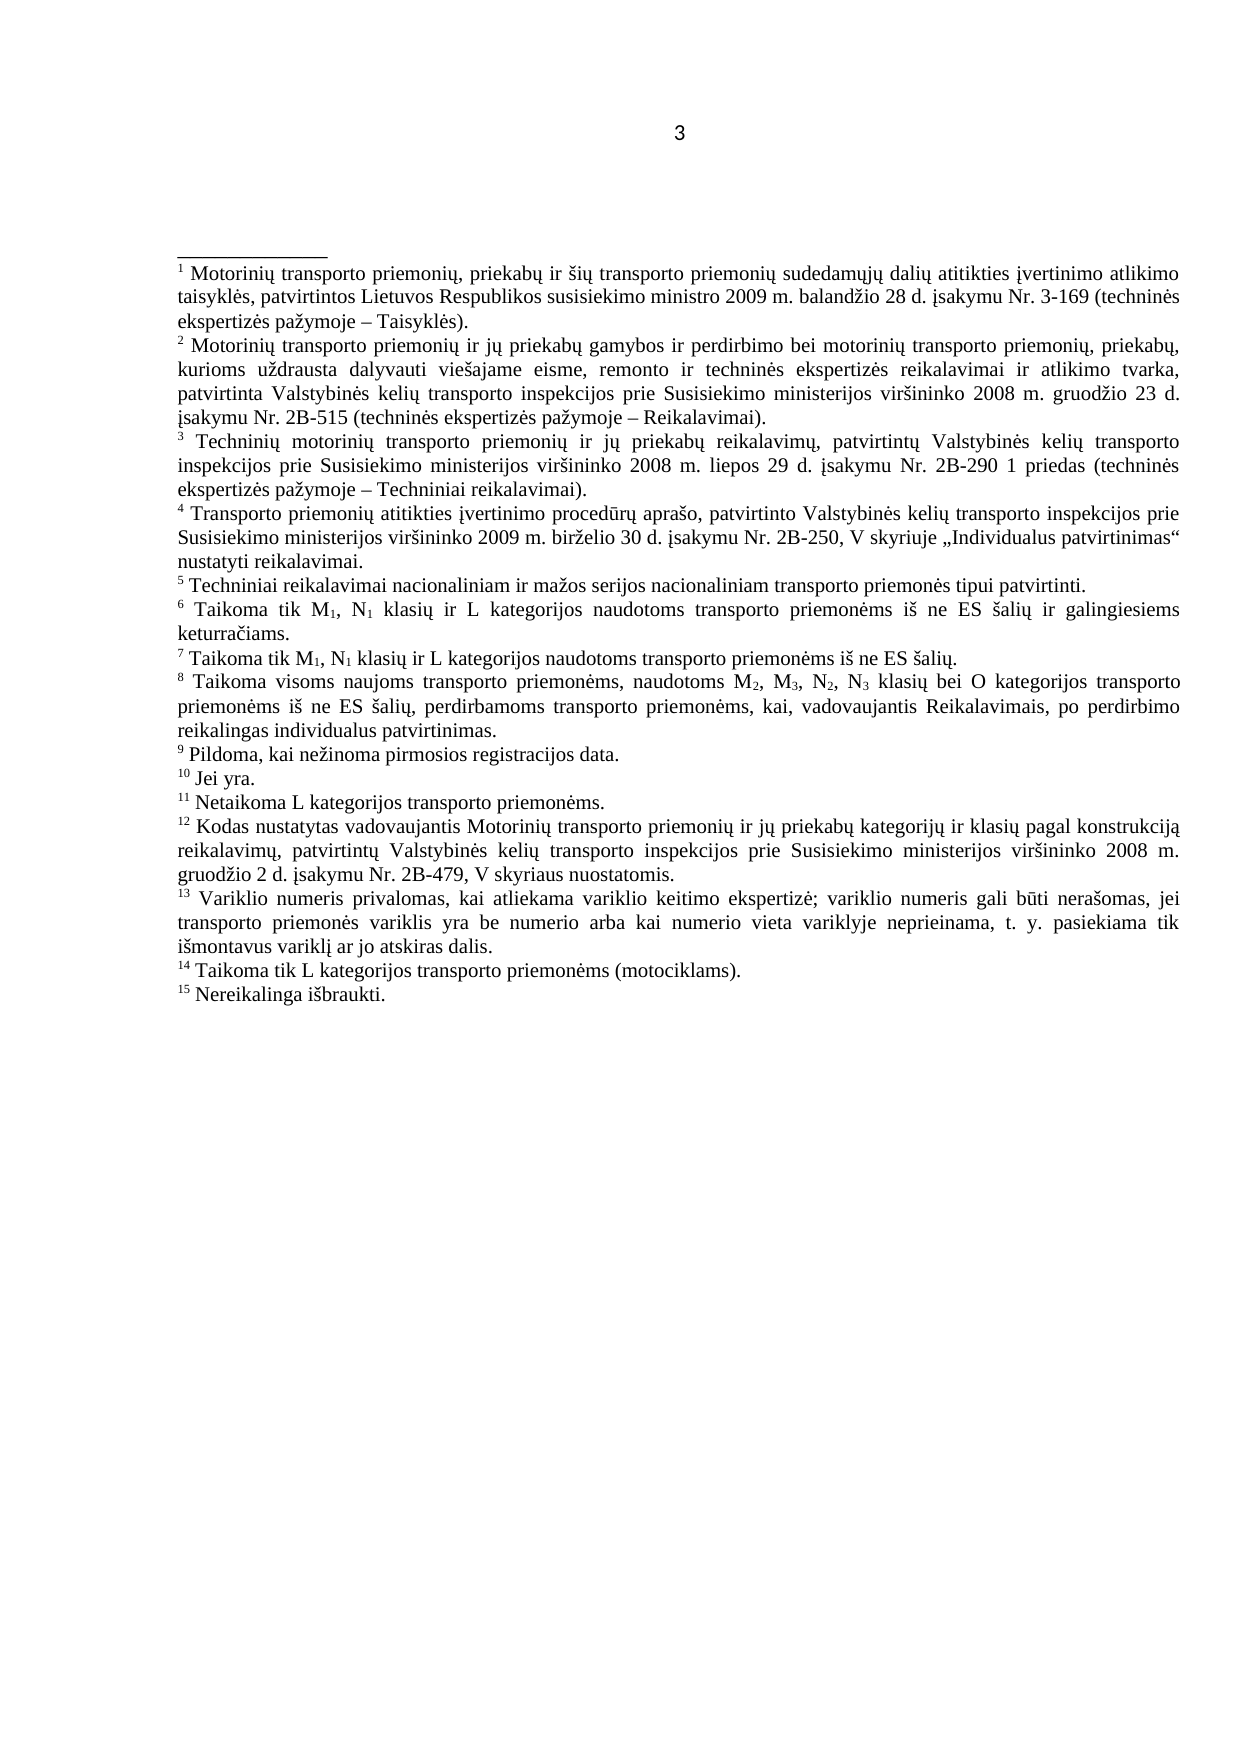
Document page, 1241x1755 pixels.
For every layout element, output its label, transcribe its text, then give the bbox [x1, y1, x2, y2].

text 5 Techniniai reikalavimai nacionaliniam ir mažos serijos nacionaliniam transporto priemonės tipui patvirtinti. [177, 573, 1181, 597]
text ____________ [177, 232, 1181, 260]
text 4 Transporto priemonių atitikties įvertinimo procedūrų aprašo, patvirtinto Valstybinės kelių transporto inspekcijos prie Susisiekimo ministerijos viršininko 2009 m. birželio 30 d. įsakymu Nr. 2B-250, V skyriuje „Individualus patvirtinimas“ nustatyti reikalavimai. [177, 501, 1181, 573]
text 2 Motorinių transporto priemonių ir jų priekabų gamybos ir perdirbimo bei motorinių transporto priemonių, priekabų, kurioms uždrausta dalyvauti viešajame eisme, remonto ir techninės ekspertizės reikalavimai ir atlikimo tvarka, patvirtinta Valstybinės kelių transporto inspekcijos prie Susisiekimo ministerijos viršininko 2008 m. gruodžio 23 d. įsakymu Nr. 2B-515 (techninės ekspertizės pažymoje – Reikalavimai). [177, 333, 1181, 429]
text 15 Nereikalinga išbraukti. [177, 982, 1181, 1006]
text 13 Variklio numeris privalomas, kai atliekama variklio keitimo ekspertizė; variklio numeris gali būti nerašomas, jei transporto priemonės variklis yra be numerio arba kai numerio vieta variklyje neprieinama, t. y. pasiekiama tik išmontavus variklį ar jo atskiras dalis. [177, 886, 1181, 958]
text 11 Netaikoma L kategorijos transporto priemonėms. [177, 790, 1181, 814]
text 12 Kodas nustatytas vadovaujantis Motorinių transporto priemonių ir jų priekabų kategorijų ir klasių pagal konstrukciją reikalavimų, patvirtintų Valstybinės kelių transporto inspekcijos prie Susisiekimo ministerijos viršininko 2008 m. gruodžio 2 d. įsakymu Nr. 2B-479, V skyriaus nuostatomis. [177, 814, 1181, 886]
text 7 Taikoma tik M1, N1 klasių ir L kategorijos naudotoms transporto priemonėms iš ne ES šalių. [177, 645, 1181, 669]
text 8 Taikoma visoms naujoms transporto priemonėms, naudotoms M2, M3, N2, N3 klasių bei O kategorijos transporto priemonėms iš ne ES šalių, perdirbamoms transporto priemonėms, kai, vadovaujantis Reikalavimais, po perdirbimo reikalingas individualus patvirtinimas. [177, 669, 1181, 742]
text 14 Taikoma tik L kategorijos transporto priemonėms (motociklams). [177, 958, 1181, 982]
text 10 Jei yra. [177, 766, 1181, 790]
text 9 Pildoma, kai nežinoma pirmosios registracijos data. [177, 742, 1181, 766]
text 3 Techninių motorinių transporto priemonių ir jų priekabų reikalavimų, patvirtintų Valstybinės kelių transporto inspekcijos prie Susisiekimo ministerijos viršininko 2008 m. liepos 29 d. įsakymu Nr. 2B-290 1 priedas (techninės ekspertizės pažymoje – Techniniai reikalavimai). [177, 429, 1181, 501]
text 6 Taikoma tik M1, N1 klasių ir L kategorijos naudotoms transporto priemonėms iš ne ES šalių ir galingiesiems keturračiams. [177, 597, 1181, 645]
text 1 Motorinių transporto priemonių, priekabų ir šių transporto priemonių sudedamųjų dalių atitikties įvertinimo atlikimo taisyklės, patvirtintos Lietuvos Respublikos susisiekimo ministro 2009 m. balandžio 28 d. įsakymu Nr. 3-169 (techninės ekspertizės pažymoje – Taisyklės). [177, 260, 1181, 333]
